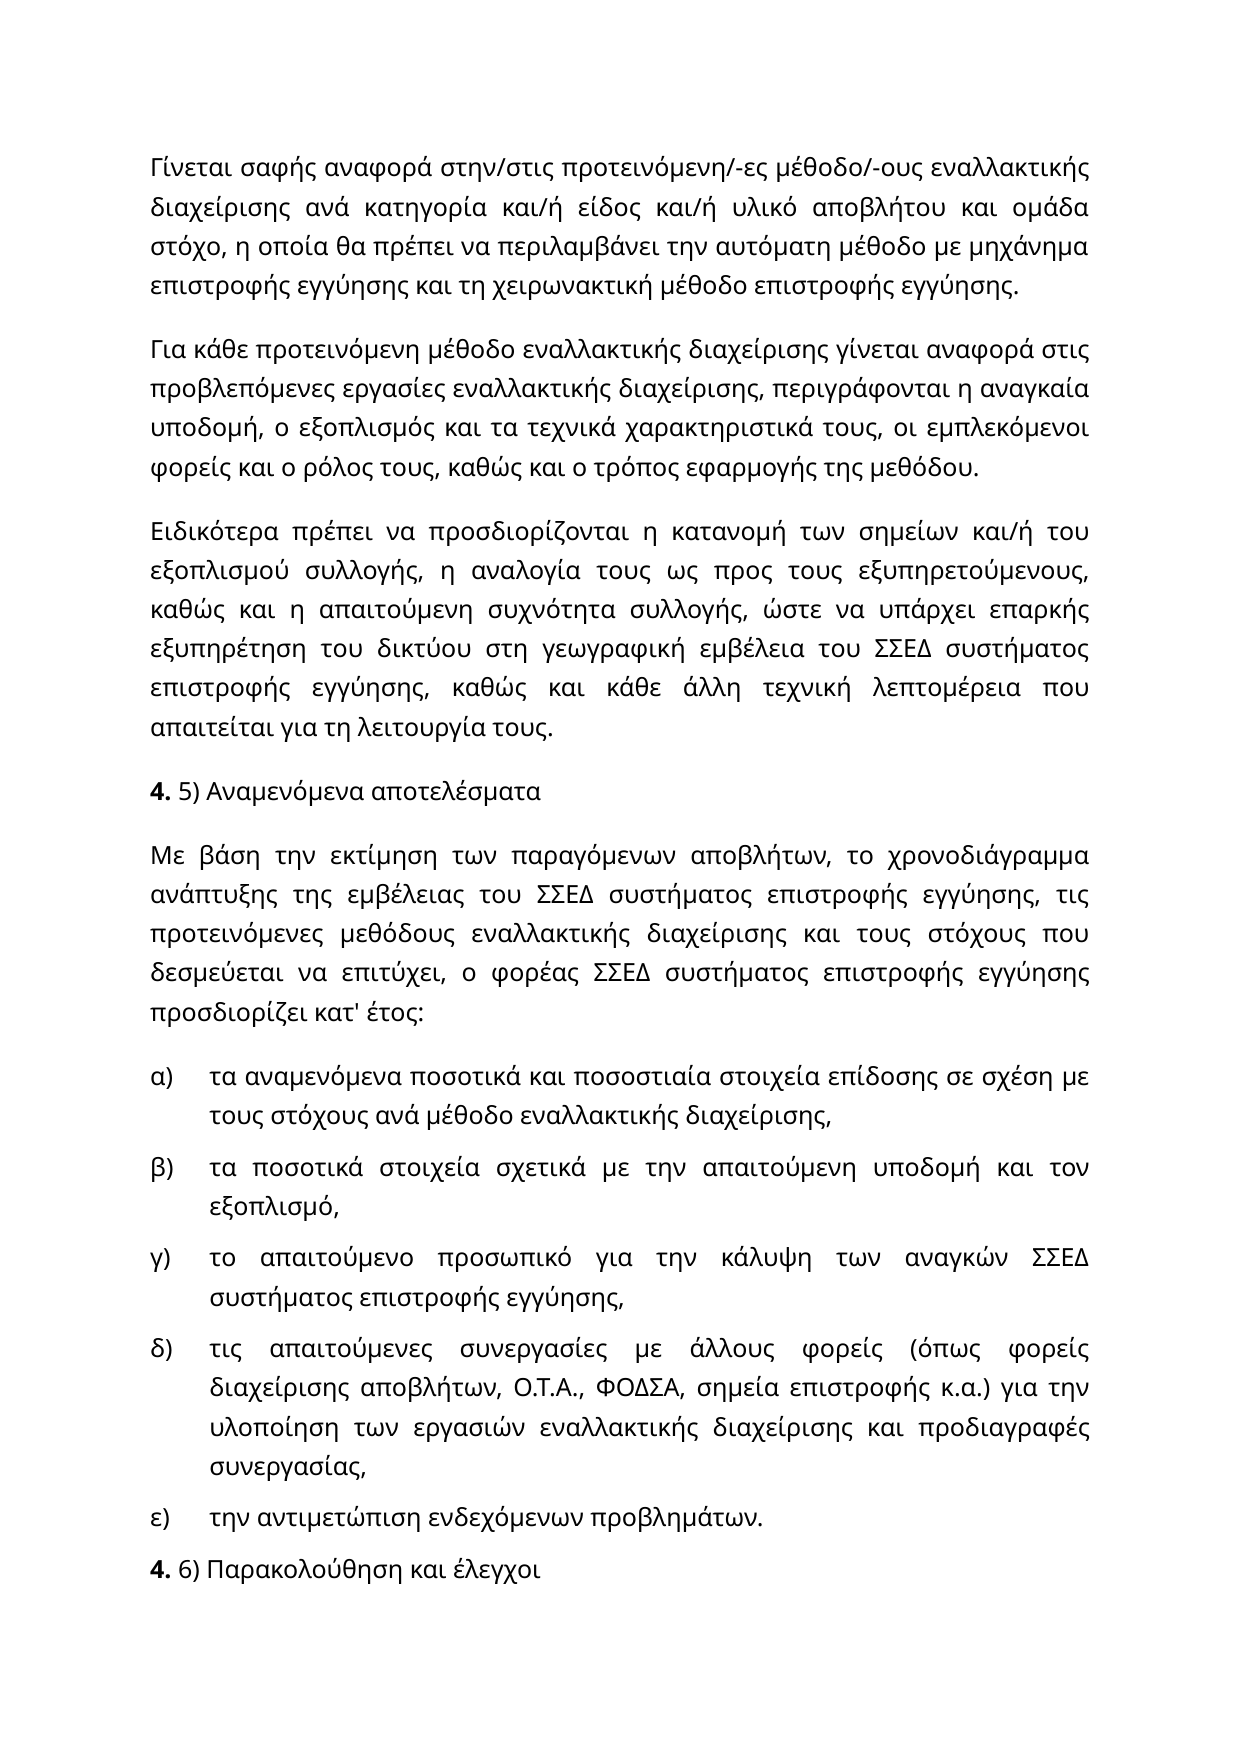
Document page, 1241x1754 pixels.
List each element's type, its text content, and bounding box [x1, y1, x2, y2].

list β) τα ποσοτικά στοιχεία σχετικά με την απαιτούμενη υποδομή και τον εξοπλισμό, [150, 1149, 1090, 1222]
text 4. 6) Παρακολούθηση και έλεγχοι [150, 1552, 1090, 1586]
list α) τα αναμενόμενα ποσοτικά και ποσοστιαία στοιχεία επίδοσης σε σχέση με τους στόχους ανά μέθοδο εναλλακτικής διαχείρισης, [150, 1058, 1090, 1132]
text Με βάση την εκτίμηση των παραγόμενων αποβλήτων, το χρονοδιάγραμμα ανάπτυξης της εμβέλειας του ΣΣΕΔ συστήματος επιστροφής εγγύησης, τις προτεινόμενες μεθόδους εναλλακτικής διαχείρισης και τους στόχους που δεσμεύεται να επιτύχει, ο φορέας ΣΣΕΔ συστήματος επιστροφής εγγύησης προσδιορίζει κατ' έτος: [150, 837, 1090, 1028]
text Γίνεται σαφής αναφορά στην/στις προτεινόμενη/-ες μέθοδο/-ους εναλλακτικής διαχείρισης ανά κατηγορία και/ή είδος και/ή υλικό αποβλήτου και ομάδα στόχο, η οποία θα πρέπει να περιλαμβάνει την αυτόματη μέθοδο με μηχάνημα επιστροφής εγγύησης και τη χειρωνακτική μέθοδο επιστροφής εγγύησης. [150, 150, 1090, 302]
text 4. 5) Αναμενόμενα αποτελέσματα [150, 773, 1090, 807]
list γ) το απαιτούμενο προσωπικό για την κάλυψη των αναγκών ΣΣΕΔ συστήματος επιστροφής εγγύησης, [150, 1240, 1090, 1313]
list ε) την αντιμετώπιση ενδεχόμενων προβλημάτων. [150, 1500, 1090, 1534]
list δ) τις απαιτούμενες συνεργασίες με άλλους φορείς (όπως φορείς διαχείρισης αποβλήτων, Ο.Τ.Α., ΦΟΔΣΑ, σημεία επιστροφής κ.α.) για την υλοποίηση των εργασιών εναλλακτικής διαχείρισης και προδιαγραφές συνεργασίας, [150, 1331, 1090, 1482]
text Ειδικότερα πρέπει να προσδιορίζονται η κατανομή των σημείων και/ή του εξοπλισμού συλλογής, η αναλογία τους ως προς τους εξυπηρετούμενους, καθώς και η απαιτούμενη συχνότητα συλλογής, ώστε να υπάρχει επαρκής εξυπηρέτηση του δικτύου στη γεωγραφική εμβέλεια του ΣΣΕΔ συστήματος επιστροφής εγγύησης, καθώς και κάθε άλλη τεχνική λεπτομέρεια που απαιτείται για τη λειτουργία τους. [150, 513, 1090, 743]
text Για κάθε προτεινόμενη μέθοδο εναλλακτικής διαχείρισης γίνεται αναφορά στις προβλεπόμενες εργασίες εναλλακτικής διαχείρισης, περιγράφονται η αναγκαία υποδομή, ο εξοπλισμός και τα τεχνικά χαρακτηριστικά τους, οι εμπλεκόμενοι φορείς και ο ρόλος τους, καθώς και ο τρόπος εφαρμογής της μεθόδου. [150, 332, 1090, 483]
